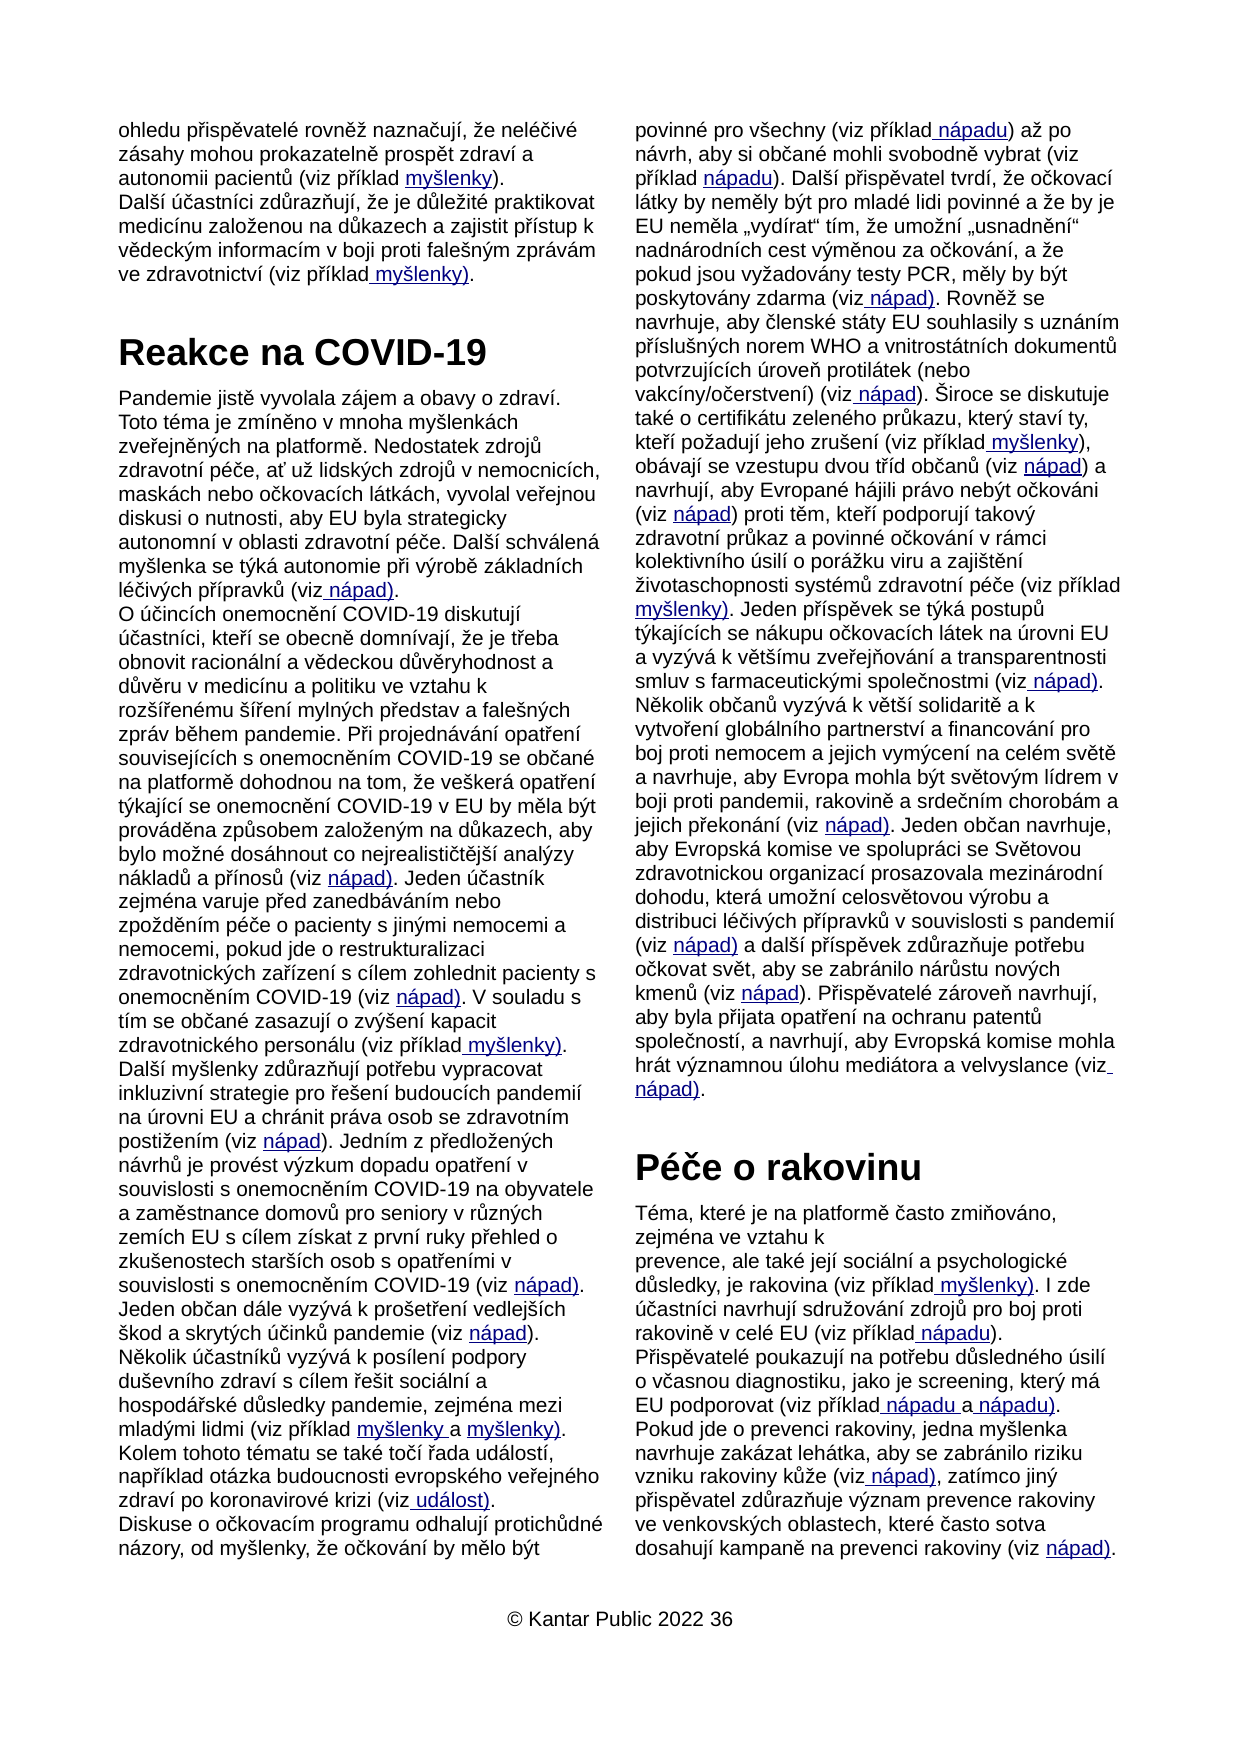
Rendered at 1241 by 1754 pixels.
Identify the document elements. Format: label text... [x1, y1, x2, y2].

text Další účastníci zdůrazňují, že je důležité praktikovat medicínu založenou na důkazech a zajistit přístup k vědeckým informacím v boji proti falešným zprávám ve zdravotnictví (viz příklad myšlenky). [118, 190, 605, 286]
text ohledu přispěvatelé rovněž naznačují, že neléčivé zásahy mohou prokazatelně prospět zdraví a autonomii pacientů (viz příklad myšlenky). [118, 118, 605, 190]
text Přispěvatelé poukazují na potřebu důsledného úsilí o včasnou diagnostiku, jako je screening, který má EU podporovat (viz příklad nápadu a nápadu). [635, 1344, 1122, 1416]
text O účincích onemocnění COVID-19 diskutují účastníci, kteří se obecně domnívají, že je třeba obnovit racionální a vědeckou důvěryhodnost a důvěru v medicínu a politiku ve vztahu k rozšířenému šíření mylných představ a falešných zpráv během pandemie. Při projednávání opatření souvisejících s onemocněním COVID-19 se občané na platformě dohodnou na tom, že veškerá opatření týkající se onemocnění COVID-19 v EU by měla být prováděna způsobem založeným na důkazech, aby bylo možné dosáhnout co nejrealističtější analýzy nákladů a přínosů (viz nápad). Jeden účastník zejména varuje před zanedbáváním nebo zpožděním péče o pacienty s jinými nemocemi a nemocemi, pokud jde o restrukturalizaci zdravotnických zařízení s cílem zohlednit pacienty s onemocněním COVID-19 (viz nápad). V souladu s tím se občané zasazují o zvýšení kapacit zdravotnického personálu (viz příklad myšlenky). [118, 602, 605, 1057]
text Pandemie jistě vyvolala zájem a obavy o zdraví. Toto téma je zmíněno v mnoha myšlenkách zveřejněných na platformě. Nedostatek zdrojů zdravotní péče, ať už lidských zdrojů v nemocnicích, maskách nebo očkovacích látkách, vyvolal veřejnou diskusi o nutnosti, aby EU byla strategicky autonomní v oblasti zdravotní péče. Další schválená myšlenka se týká autonomie při výrobě základních léčivých přípravků (viz nápad). [118, 386, 605, 602]
text povinné pro všechny (viz příklad nápadu) až po návrh, aby si občané mohli svobodně vybrat (viz příklad nápadu). Další přispěvatel tvrdí, že očkovací látky by neměly být pro mladé lidi povinné a že by je EU neměla „vydírat“ tím, že umožní „usnadnění“ nadnárodních cest výměnou za očkování, a že pokud jsou vyžadovány testy PCR, měly by být poskytovány zdarma (viz nápad). Rovněž se navrhuje, aby členské státy EU souhlasily s uznáním příslušných norem WHO a vnitrostátních dokumentů potvrzujících úroveň protilátek (nebo vakcíny/očerstvení) (viz nápad). Široce se diskutuje také o certifikátu zeleného průkazu, který staví ty, kteří požadují jeho zrušení (viz příklad myšlenky), obávají se vzestupu dvou tříd občanů (viz nápad) a navrhují, aby Evropané hájili právo nebýt očkováni (viz nápad) proti těm, kteří podporují takový zdravotní průkaz a povinné očkování v rámci kolektivního úsilí o porážku viru a zajištění životaschopnosti systémů zdravotní péče (viz příklad myšlenky). Jeden příspěvek se týká postupů týkajících se nákupu očkovacích látek na úrovni EU a vyzývá k většímu zveřejňování a transparentnosti smluv s farmaceutickými společnostmi (viz nápad). [635, 118, 1122, 693]
text Další myšlenky zdůrazňují potřebu vypracovat inkluzivní strategie pro řešení budoucích pandemií na úrovni EU a chránit práva osob se zdravotním postižením (viz nápad). Jedním z předložených návrhů je provést výzkum dopadu opatření v souvislosti s onemocněním COVID-19 na obyvatele a zaměstnance domovů pro seniory v různých zemích EU s cílem získat z první ruky přehled o zkušenostech starších osob s opatřeními v souvislosti s onemocněním COVID-19 (viz nápad). Jeden občan dále vyzývá k prošetření vedlejších škod a skrytých účinků pandemie (viz nápad). [118, 1057, 605, 1344]
text Diskuse o očkovacím programu odhalují protichůdné názory, od myšlenky, že očkování by mělo být [118, 1512, 605, 1560]
text Téma, které je na platformě často zmiňováno, zejména ve vztahu k [635, 1201, 1122, 1249]
subtitle Péče o rakovinu [635, 1145, 1122, 1188]
text Několik občanů vyzývá k větší solidaritě a k vytvoření globálního partnerství a financování pro boj proti nemocem a jejich vymýcení na celém světě a navrhuje, aby Evropa mohla být světovým lídrem v boji proti pandemii, rakovině a srdečním chorobám a jejich překonání (viz nápad). Jeden občan navrhuje, aby Evropská komise ve spolupráci se Světovou zdravotnickou organizací prosazovala mezinárodní dohodu, která umožní celosvětovou výrobu a distribuci léčivých přípravků v souvislosti s pandemií (viz nápad) a další příspěvek zdůrazňuje potřebu očkovat svět, aby se zabránilo nárůstu nových kmenů (viz nápad). Přispěvatelé zároveň navrhují, aby byla přijata opatření na ochranu patentů společností, a navrhují, aby Evropská komise mohla hrát významnou úlohu mediátora a velvyslance (viz nápad). [635, 693, 1122, 1100]
text prevence, ale také její sociální a psychologické důsledky, je rakovina (viz příklad myšlenky). I zde účastníci navrhují sdružování zdrojů pro boj proti rakovině v celé EU (viz příklad nápadu). [635, 1249, 1122, 1344]
text Pokud jde o prevenci rakoviny, jedna myšlenka navrhuje zakázat lehátka, aby se zabránilo riziku vzniku rakoviny kůže (viz nápad), zatímco jiný přispěvatel zdůrazňuje význam prevence rakoviny ve venkovských oblastech, které často sotva dosahují kampaně na prevenci rakoviny (viz nápad). [635, 1416, 1122, 1560]
subtitle Reakce na COVID-19 [118, 331, 605, 374]
text Několik účastníků vyzývá k posílení podpory duševního zdraví s cílem řešit sociální a hospodářské důsledky pandemie, zejména mezi mladými lidmi (viz příklad myšlenky a myšlenky). Kolem tohoto tématu se také točí řada událostí, například otázka budoucnosti evropského veřejného zdraví po koronavirové krizi (viz událost). [118, 1344, 605, 1512]
